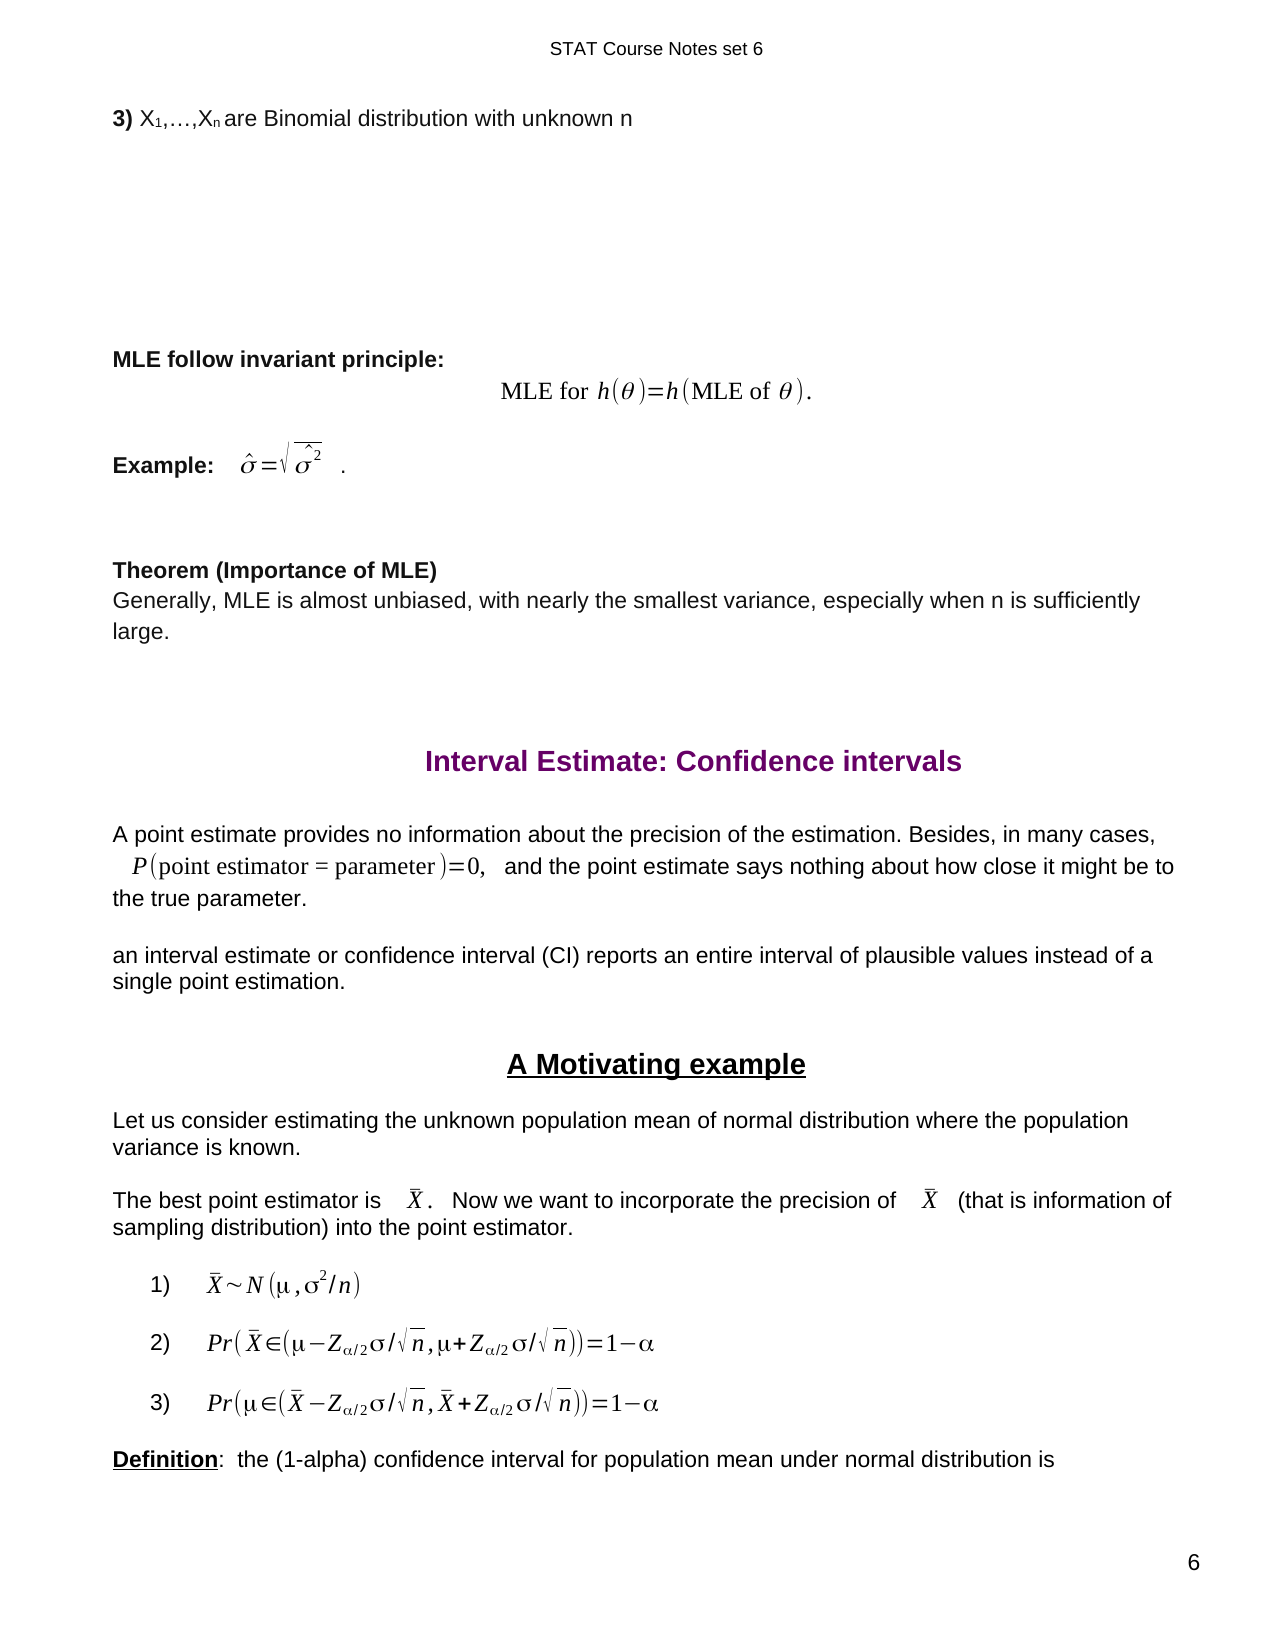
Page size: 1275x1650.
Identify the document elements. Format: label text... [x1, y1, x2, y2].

text A point estimate provides no information about the precision of the estimation. Besides, in many cases, and the point estimate says nothing about how close it might be to the true parameter. [112, 821, 1200, 912]
text A Motivating example [112, 1047, 1200, 1081]
text an interval estimate or confidence interval (CI) reports an entire interval of plausible values instead of a single point estimation. [112, 942, 1200, 995]
text MLE follow invariant principle: [112, 346, 1200, 372]
text Generally, MLE is almost unbiased, with nearly the smallest variance, especially when n is sufficiently large. [112, 587, 1200, 644]
text Let us consider estimating the unknown population mean of normal distribution where the population variance is known. [112, 1107, 1200, 1160]
text The best point estimator is Now we want to incorporate the precision of (that is information of sampling distribution) into the point estimator. [112, 1186, 1200, 1240]
text Definition: the (1-alpha) confidence interval for population mean under normal distribution is [112, 1446, 1200, 1472]
text 3) X1,…,Xn are Binomial distribution with unknown n [112, 104, 1200, 131]
text Interval Estimate: Confidence intervals [112, 744, 1200, 778]
text Theorem (Importance of MLE) [112, 557, 1200, 584]
text Example: . [112, 440, 1200, 478]
